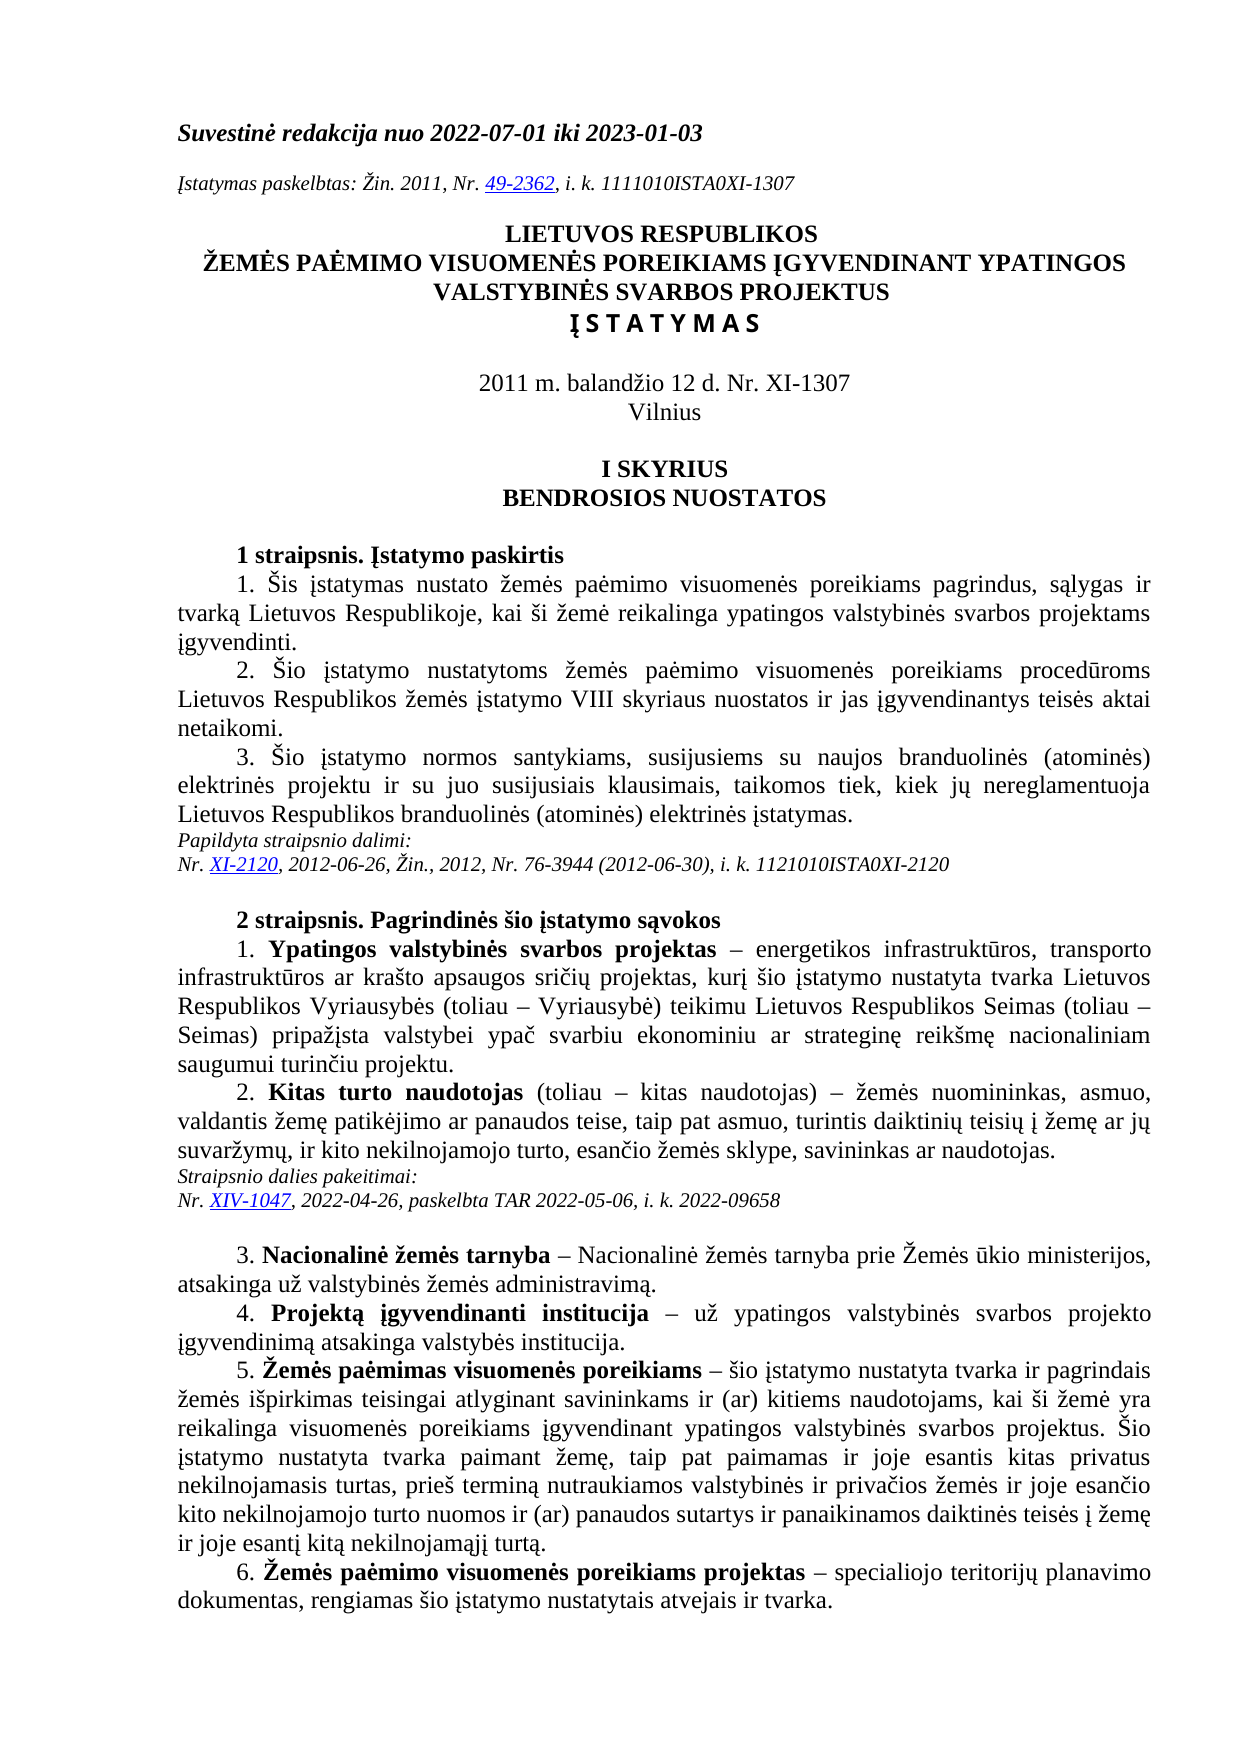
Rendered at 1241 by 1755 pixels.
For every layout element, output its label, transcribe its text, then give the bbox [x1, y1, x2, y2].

text Nr. XIV-1047, 2022-04-26, paskelbta TAR 2022-05-06, i. k. 2022-09658 [177, 1188, 1152, 1212]
text 2. Kitas turto naudotojas (toliau – kitas naudotojas) – žemės nuomininkas, asmuo, valdantis žemę patikėjimo ar panaudos teise, taip pat asmuo, turintis daiktinių teisių į žemę ar jų suvaržymų, ir kito nekilnojamojo turto, esančio žemės sklype, savininkas ar naudotojas. [177, 1077, 1152, 1164]
text 2 straipsnis. Pagrindinės šio įstatymo sąvokos [177, 905, 1152, 934]
text LIETUVOS RESPUBLIKOS ŽEMĖS PAĖMIMO VISUOMENĖS POREIKIAMS ĮGYVENDINANT YPATINGOS VALSTYBINĖS SVARBOS PROJEKTUS [177, 219, 1152, 305]
text 1 straipsnis. Įstatymo paskirtis [177, 541, 1152, 569]
text 1. Šis įstatymas nustato žemės paėmimo visuomenės poreikiams pagrindus, sąlygas ir tvarką Lietuvos Respublikoje, kai ši žemė reikalinga ypatingos valstybinės svarbos projektams įgyvendinti. [177, 569, 1152, 656]
text Vilnius [177, 397, 1152, 426]
text 2011 m. balandžio 12 d. Nr. XI-1307 [177, 368, 1152, 397]
text 1. Ypatingos valstybinės svarbos projektas – energetikos infrastruktūros, transporto infrastruktūros ar krašto apsaugos sričių projektas, kurį šio įstatymo nustatyta tvarka Lietuvos Respublikos Vyriausybės (toliau – Vyriausybė) teikimu Lietuvos Respublikos Seimas (toliau – Seimas) pripažįsta valstybei ypač svarbiu ekonominiu ar strateginę reikšmę nacionaliniam saugumui turinčiu projektu. [177, 934, 1152, 1077]
text Papildyta straipsnio dalimi: [177, 828, 1152, 852]
text I SKYRIUS [177, 454, 1152, 483]
text 5. Žemės paėmimas visuomenės poreikiams – šio įstatymo nustatyta tvarka ir pagrindais žemės išpirkimas teisingai atlyginant savininkams ir (ar) kitiems naudotojams, kai ši žemė yra reikalinga visuomenės poreikiams įgyvendinant ypatingos valstybinės svarbos projektus. Šio įstatymo nustatyta tvarka paimant žemę, taip pat paimamas ir joje esantis kitas privatus nekilnojamasis turtas, prieš terminą nutraukiamos valstybinės ir privačios žemės ir joje esančio kito nekilnojamojo turto nuomos ir (ar) panaudos sutartys ir panaikinamos daiktinės teisės į žemę ir joje esantį kitą nekilnojamąjį turtą. [177, 1356, 1152, 1557]
text BENDROSIOS NUOSTATOS [177, 483, 1152, 512]
text Nr. XI-2120, 2012-06-26, Žin., 2012, Nr. 76-3944 (2012-06-30), i. k. 1121010ISTA0XI-2120 [177, 852, 1152, 876]
text 3. Nacionalinė žemės tarnyba – Nacionalinė žemės tarnyba prie Žemės ūkio ministerijos, atsakinga už valstybinės žemės administravimą. [177, 1241, 1152, 1298]
text Straipsnio dalies pakeitimai: [177, 1164, 1152, 1188]
text 6. Žemės paėmimo visuomenės poreikiams projektas – specialiojo teritorijų planavimo dokumentas, rengiamas šio įstatymo nustatytais atvejais ir tvarka. [177, 1557, 1152, 1614]
text Suvestinė redakcija nuo 2022-07-01 iki 2023-01-03 [177, 118, 1152, 147]
text 2. Šio įstatymo nustatytoms žemės paėmimo visuomenės poreikiams procedūroms Lietuvos Respublikos žemės įstatymo VIII skyriaus nuostatos ir jas įgyvendinantys teisės aktai netaikomi. [177, 656, 1152, 742]
text ĮSTATYMAS [177, 305, 1152, 339]
text Įstatymas paskelbtas: Žin. 2011, Nr. 49-2362, i. k. 1111010ISTA0XI-1307 [177, 171, 1152, 195]
text 4. Projektą įgyvendinanti institucija – už ypatingos valstybinės svarbos projekto įgyvendinimą atsakinga valstybės institucija. [177, 1298, 1152, 1356]
text 3. Šio įstatymo normos santykiams, susijusiems su naujos branduolinės (atominės) elektrinės projektu ir su juo susijusiais klausimais, taikomos tiek, kiek jų nereglamentuoja Lietuvos Respublikos branduolinės (atominės) elektrinės įstatymas. [177, 742, 1152, 828]
